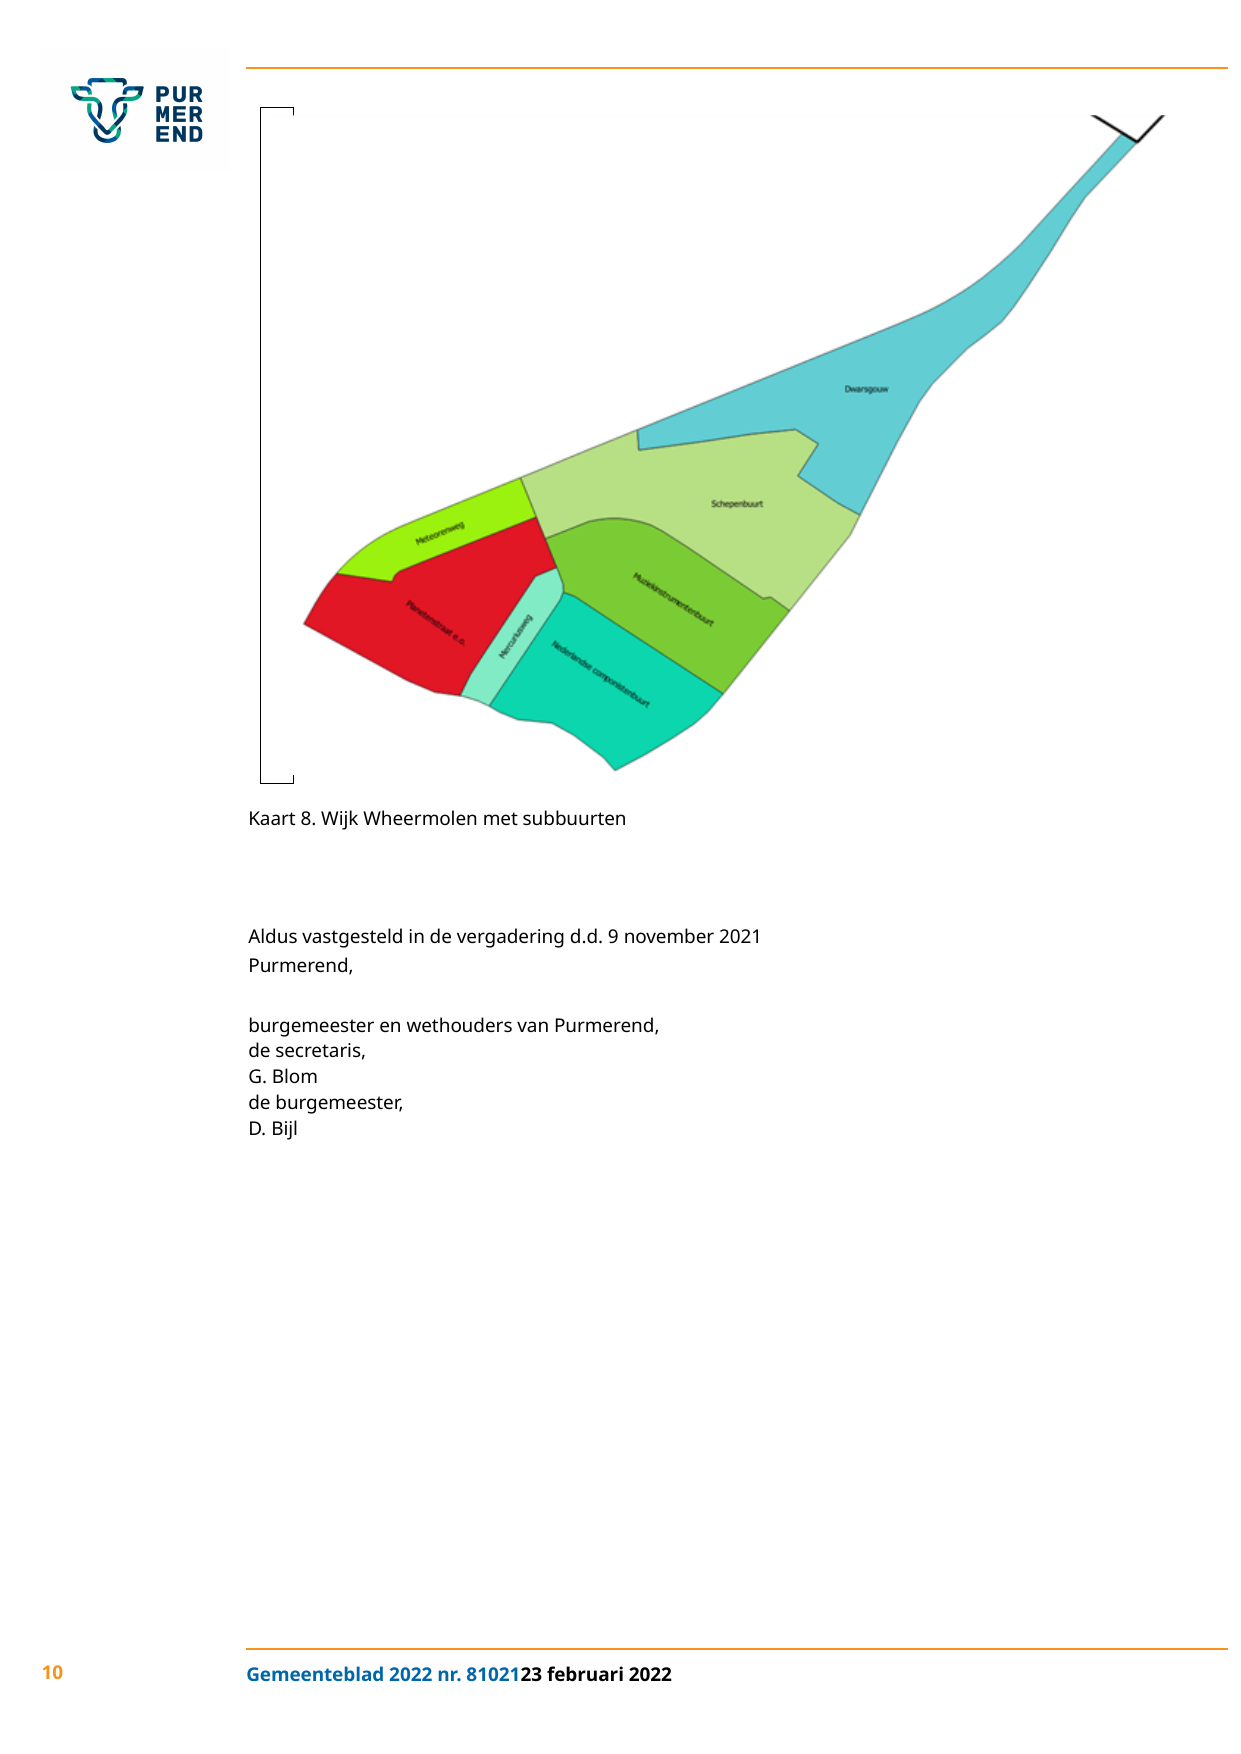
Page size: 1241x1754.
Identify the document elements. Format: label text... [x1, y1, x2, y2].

text burgemeester en wethouders van Purmerend, [248, 1012, 1152, 1037]
text Aldus vastgesteld in de vergadering d.d. 9 november 2021 [248, 923, 1152, 949]
picture [41, 47, 231, 172]
text G. Blom [248, 1063, 1152, 1089]
text Kaart 8. Wijk Wheermolen met subbuurten [248, 805, 1152, 830]
text de secretaris, [248, 1037, 1152, 1063]
picture [268, 115, 1173, 775]
text Purmerend, [248, 953, 1152, 978]
text de burgemeester, [248, 1089, 1152, 1115]
text D. Bijl [248, 1115, 1152, 1140]
